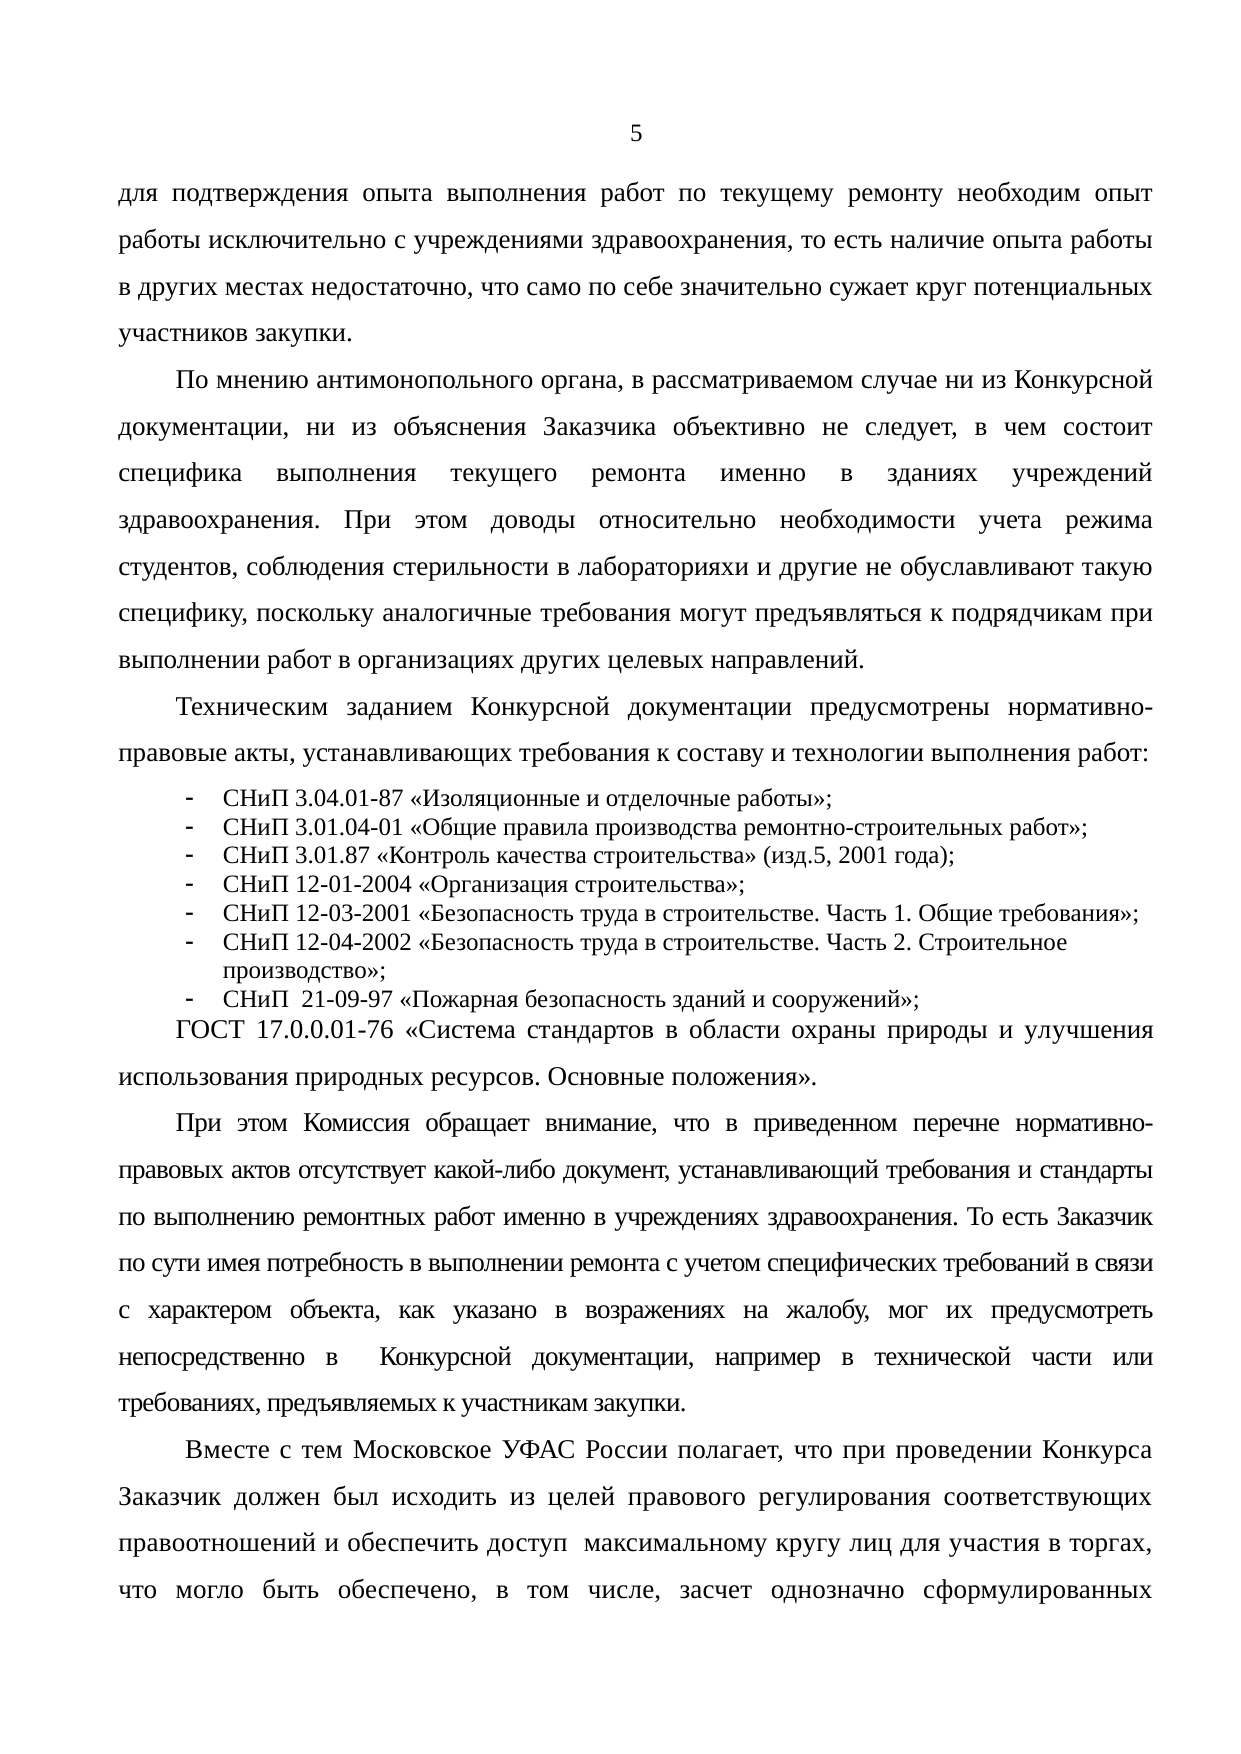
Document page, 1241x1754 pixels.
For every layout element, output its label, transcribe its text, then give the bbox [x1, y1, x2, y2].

list СНиП 12-03-2001 «Безопасность труда в строительстве. Часть 1. Общие требования»; [185, 898, 1154, 927]
list СНиП 3.04.01-87 «Изоляционные и отделочные работы»; [185, 783, 1154, 812]
list СНиП 3.01.87 «Контроль качества строительства» (изд.5, 2001 года); [185, 841, 1154, 869]
list СНиП 21-09-97 «Пожарная безопасность зданий и сооружений»; [185, 984, 1154, 1013]
text Вместе с тем Московское УФАС России полагает, что при проведении Конкурса Заказчик должен был исходить из целей правового регулирования соответствующих правоотношений и обеспечить доступ максимальному кругу лиц для участия в торгах, что могло быть обеспечено, в том числе, засчет однозначно сформулированных [118, 1433, 1154, 1604]
list СНиП 12-01-2004 «Организация строительства»; [185, 869, 1154, 898]
text ГОСТ 17.0.0.01-76 «Система стандартов в области охраны природы и улучшения использования природных ресурсов. Основные положения». [118, 1013, 1154, 1091]
text для подтверждения опыта выполнения работ по текущему ремонту необходим опыт работы исключительно с учреждениями здравоохранения, то есть наличие опыта работы в других местах недостаточно, что само по себе значительно сужает круг потенциальных участников закупки. [118, 176, 1154, 347]
text По мнению антимонопольного органа, в рассматриваемом случае ни из Конкурсной документации, ни из объяснения Заказчика объективно не следует, в чем состоит специфика выполнения текущего ремонта именно в зданиях учреждений здравоохранения. При этом доводы относительно необходимости учета режима студентов, соблюдения стерильности в лабораторияхи и другие не обуславливают такую специфику, поскольку аналогичные требования могут предъявляться к подрядчикам при выполнении работ в организациях других целевых направлений. [118, 363, 1154, 674]
list СНиП 3.01.04-01 «Общие правила производства ремонтно-строительных работ»; [185, 812, 1154, 841]
text При этом Комиссия обращает внимание, что в приведенном перечне нормативно-правовых актов отсутствует какой-либо документ, устанавливающий требования и стандарты по выполнению ремонтных работ именно в учреждениях здравоохранения. То есть Заказчик по сути имея потребность в выполнении ремонта с учетом специфических требований в связи с характером объекта, как указано в возражениях на жалобу, мог их предусмотреть непосредственно в Конкурсной документации, например в технической части или требованиях, предъявляемых к участникам закупки. [118, 1106, 1154, 1417]
list СНиП 12-04-2002 «Безопасность труда в строительстве. Часть 2. Строительное производство»; [185, 927, 1154, 984]
text Техническим заданием Конкурсной документации предусмотрены нормативно-правовые акты, устанавливающих требования к составу и технологии выполнения работ: [118, 690, 1154, 767]
